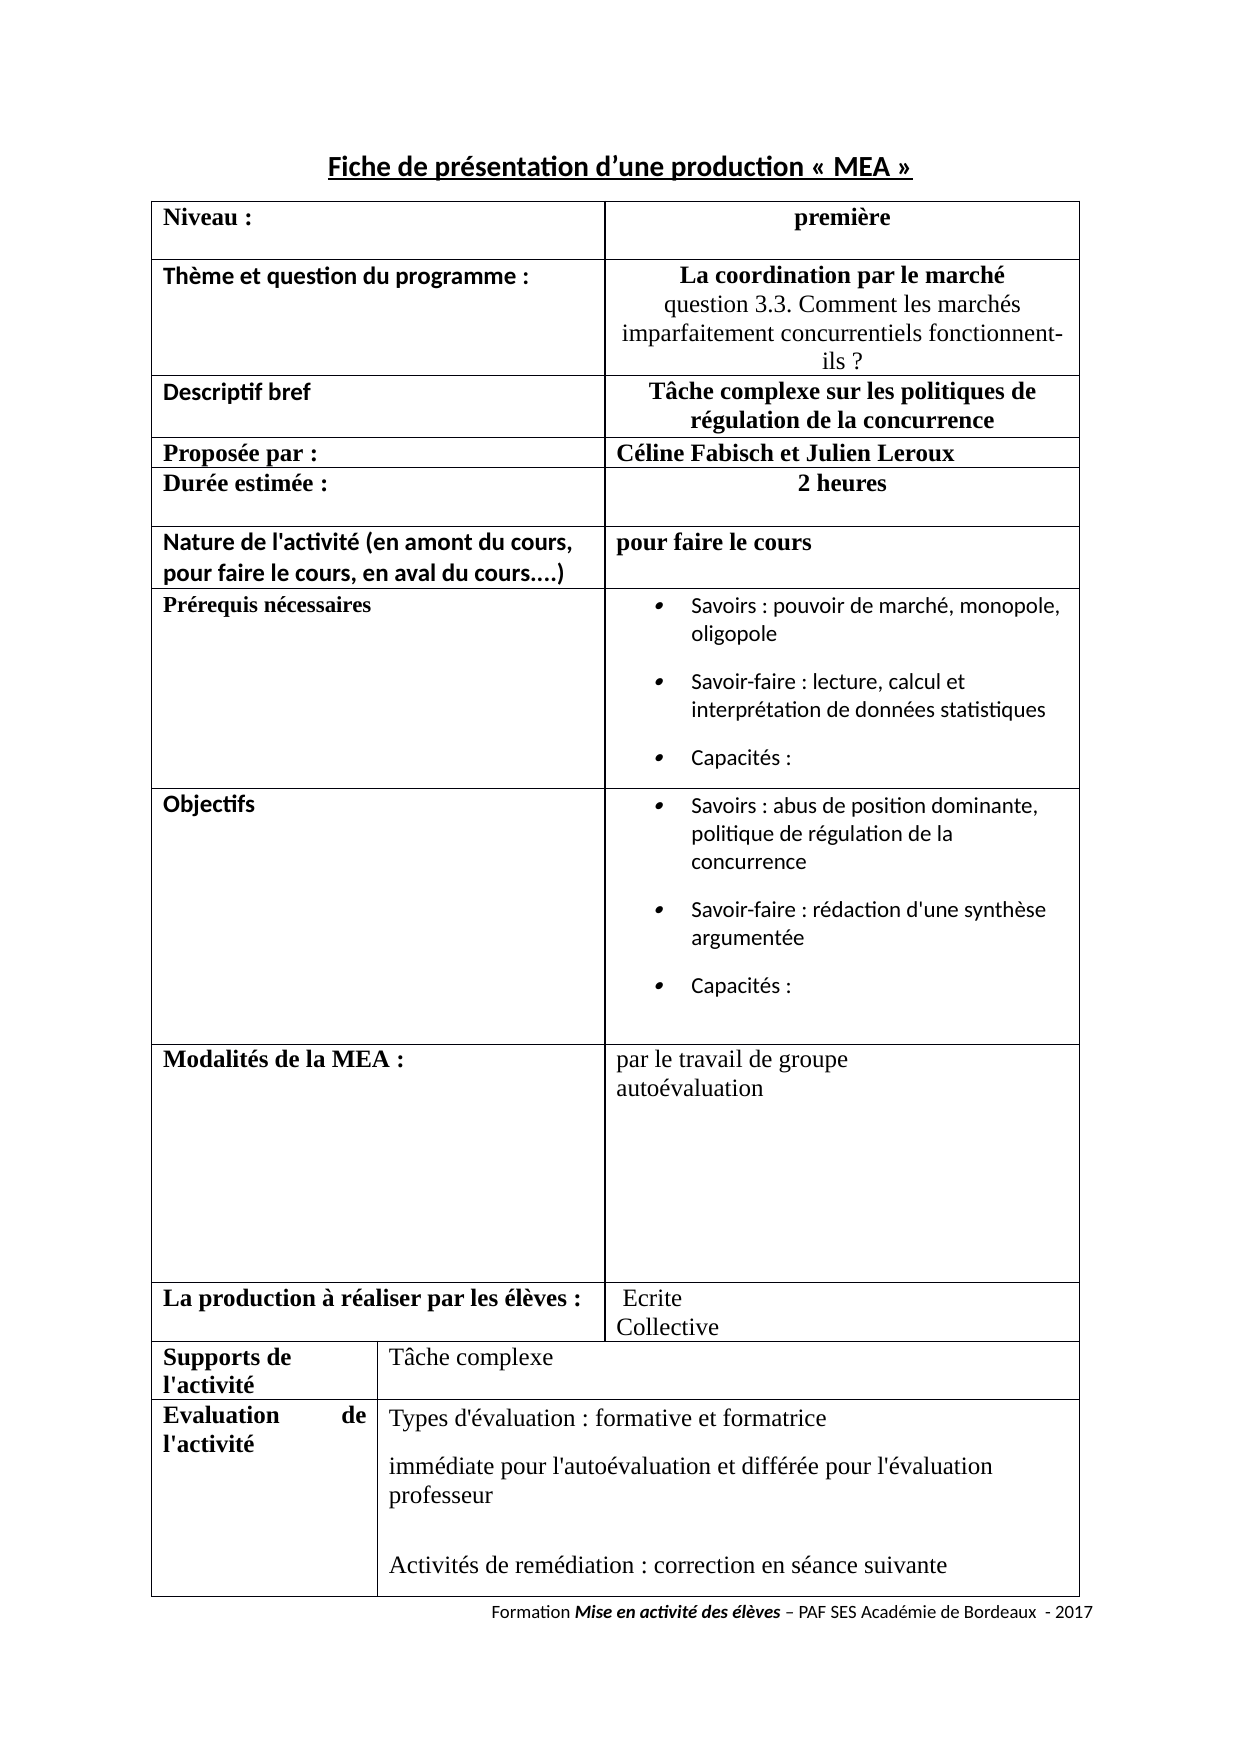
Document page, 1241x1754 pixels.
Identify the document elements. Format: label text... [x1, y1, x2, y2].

table_cell Céline Fabisch et Julien Leroux [606, 438, 1079, 467]
table_cell Nature de l'activité (en amont du cours, pour faire le cours, en aval du cours....) [152, 527, 604, 588]
table_cell Proposée par : [152, 438, 604, 467]
table_cell pour faire le cours [606, 527, 1079, 588]
table_cell par le travail de groupe autoévaluation [606, 1045, 1079, 1282]
table_cell Supports de l'activité [152, 1342, 377, 1399]
table_cell Savoirs : pouvoir de marché, monopole, oligopole Savoir-faire : lecture, calcul et interprétation de données statistiques Capacités : [606, 589, 1079, 787]
table_cell Tâche complexe sur les politiques de régulation de la concurrence [606, 376, 1079, 437]
table_cell Types d'évaluation : formative et formatrice immédiate pour l'autoévaluation et différée pour l'évaluation professeur Activités de remédiation : correction en séance suivante [378, 1400, 1079, 1596]
table_cell Modalités de la MEA : [152, 1045, 604, 1282]
table_cell La coordination par le marché question 3.3. Comment les marchés imparfaitement concurrentiels fonctionnent-ils ? [606, 260, 1079, 375]
table_cell Durée estimée : [152, 468, 604, 526]
table_cell 2 heures [606, 468, 1079, 526]
table_cell Tâche complexe [378, 1342, 1079, 1399]
table_cell Evaluation de l'activité [152, 1400, 377, 1596]
table_cell Prérequis nécessaires [152, 589, 604, 787]
table_cell Descriptif bref [152, 376, 604, 437]
table_cell Objectifs [152, 789, 604, 1043]
table_cell La production à réaliser par les élèves : [152, 1283, 604, 1341]
text Fiche de présentation d’une production « MEA » [148, 148, 1093, 183]
table_cell Thème et question du programme : [152, 260, 604, 375]
table_cell Ecrite Collective [606, 1283, 1079, 1341]
table_header première [606, 202, 1079, 259]
table_header Niveau : [152, 202, 604, 259]
table_cell Savoirs : abus de position dominante, politique de régulation de la concurrence Savoir-faire : rédaction d'une synthèse argumentée Capacités : [606, 789, 1079, 1043]
